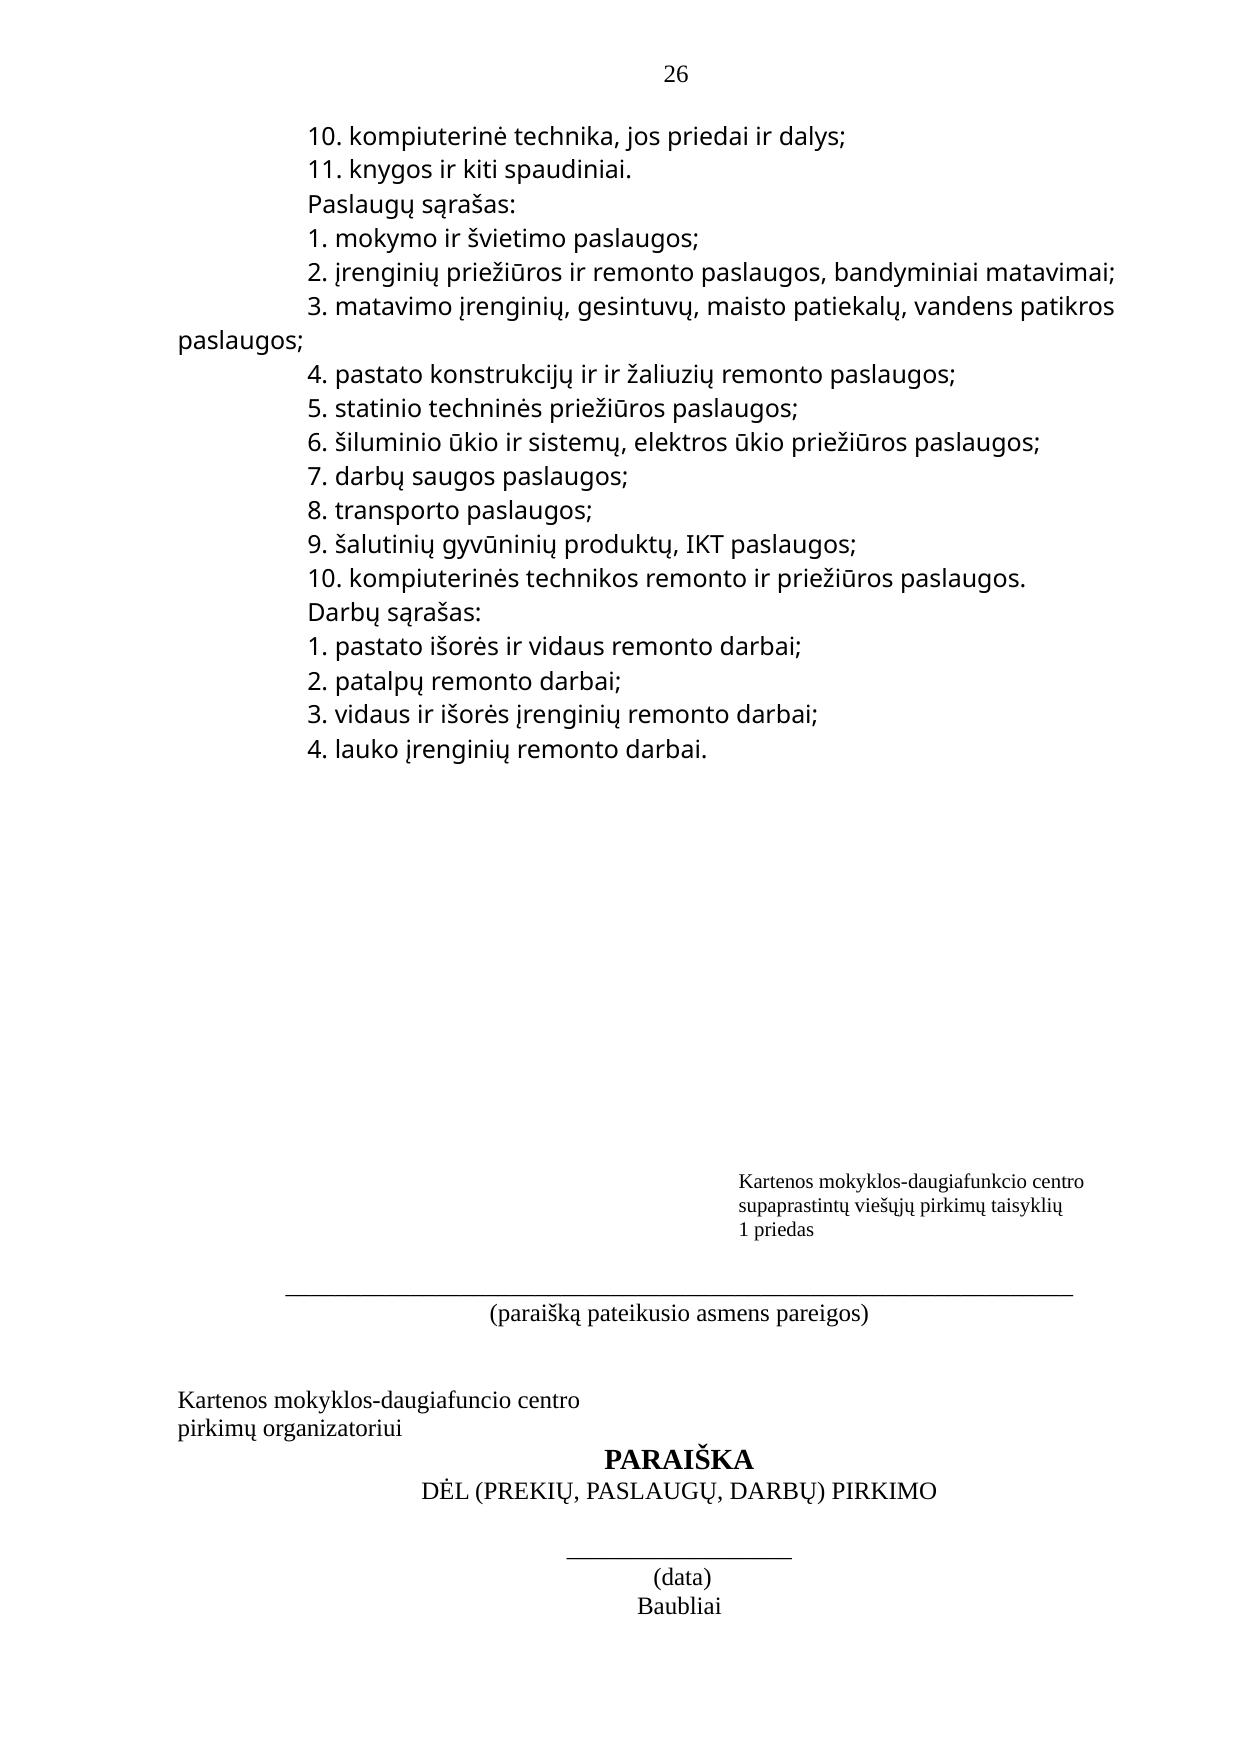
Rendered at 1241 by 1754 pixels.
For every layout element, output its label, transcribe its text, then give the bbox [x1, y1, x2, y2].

text 8. transporto paslaugos; [177, 493, 1181, 527]
text 1. mokymo ir švietimo paslaugos; [177, 220, 1181, 254]
text 7. darbų saugos paslaugos; [177, 459, 1181, 493]
text 4. pastato konstrukcijų ir ir žaliuzių remonto paslaugos; [177, 357, 1181, 391]
text 10. kompiuterinė technika, jos priedai ir dalys; [177, 118, 1181, 152]
text Kartenos mokyklos-daugiafunkcio centro supaprastintų viešųjų pirkimų taisyklių [738, 1169, 1181, 1217]
text 10. kompiuterinės technikos remonto ir priežiūros paslaugos. [177, 561, 1181, 595]
text 3. matavimo įrenginių, gesintuvų, maisto patiekalų, vandens patikros paslaugos; [177, 288, 1181, 357]
text _______________________________________________________________ [177, 1270, 1181, 1298]
text 2. įrenginių priežiūros ir remonto paslaugos, bandyminiai matavimai; [177, 254, 1181, 288]
text Kartenos mokyklos-daugiafuncio centro [177, 1385, 1181, 1413]
text 1 priedas [738, 1217, 1181, 1241]
text PARAIŠKA [177, 1442, 1181, 1476]
text pirkimų organizatoriui [177, 1413, 1181, 1442]
text Darbų sąrašas: [177, 595, 1181, 629]
text Baubliai [177, 1591, 1181, 1619]
text (paraišką pateikusio asmens pareigos) [177, 1298, 1181, 1327]
text 5. statinio techninės priežiūros paslaugos; [177, 391, 1181, 425]
text Paslaugų sąrašas: [177, 186, 1181, 220]
text 4. lauko įrenginių remonto darbai. [177, 731, 1181, 765]
text (data) [177, 1562, 1181, 1591]
text 9. šalutinių gyvūninių produktų, IKT paslaugos; [177, 527, 1181, 561]
text ­__________________ [177, 1533, 1181, 1562]
text 6. šiluminio ūkio ir sistemų, elektros ūkio priežiūros paslaugos; [177, 425, 1181, 459]
text 3. vidaus ir išorės įrenginių remonto darbai; [177, 697, 1181, 731]
text 11. knygos ir kiti spaudiniai. [177, 152, 1181, 186]
text 1. pastato išorės ir vidaus remonto darbai; [177, 629, 1181, 663]
text 2. patalpų remonto darbai; [177, 663, 1181, 697]
text DĖL (PREKIŲ, PASLAUGŲ, DARBŲ) PIRKIMO [177, 1476, 1181, 1504]
